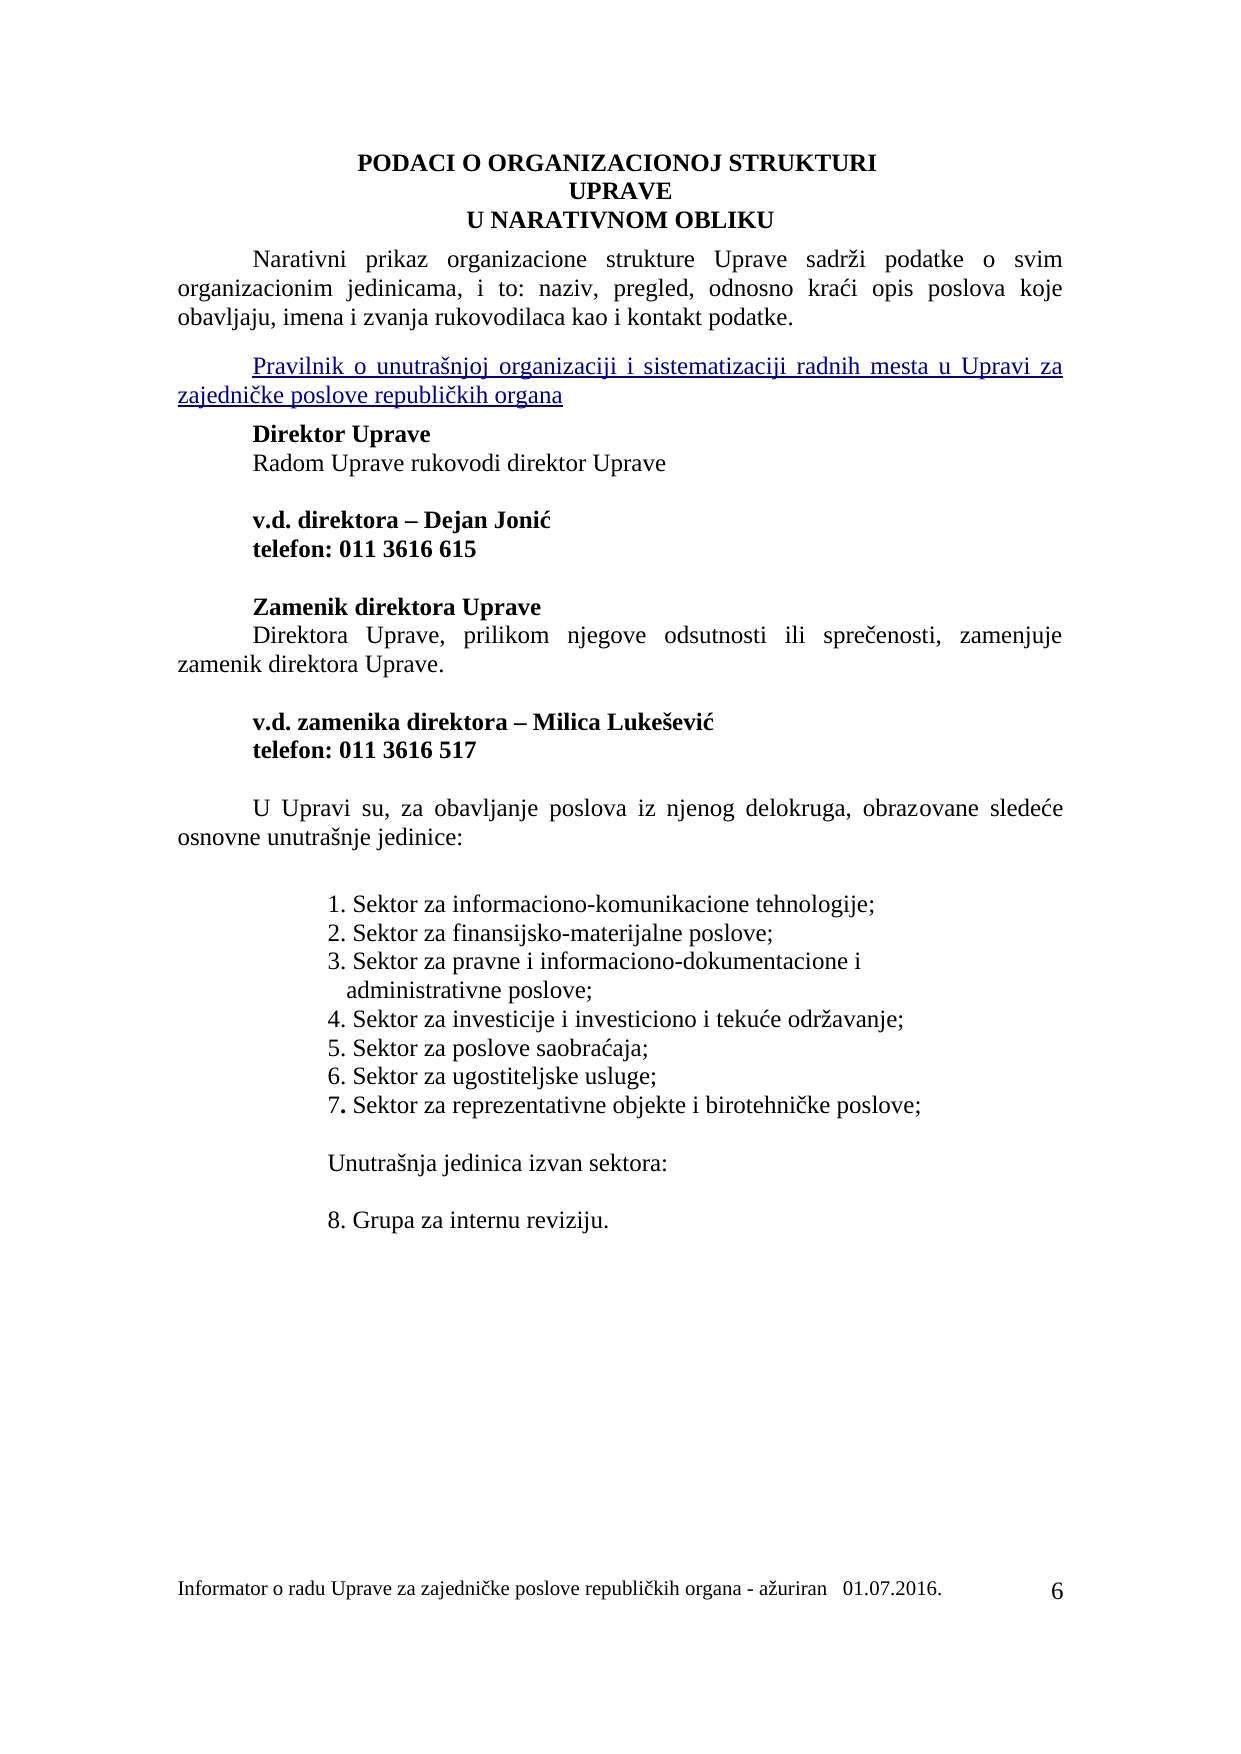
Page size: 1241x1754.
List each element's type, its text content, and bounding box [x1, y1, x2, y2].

text 6. Sektor za ugostitelјske usluge; [177, 1061, 1063, 1090]
text telefon: 011 3616 517 [177, 736, 1063, 764]
text Direktora Uprave, prilikom njegove odsutnosti ili sprečenosti, zamenjuje zamenik direktora Uprave. [177, 621, 1063, 678]
text administrativne poslove; [177, 975, 1063, 1004]
text U Upravi su, za obavlјanje poslova iz njenog delokruga, obrazovane sledeće osnovne unutrašnje jedinice: [177, 793, 1063, 851]
text 7. Sektor za reprezentativne objekte i birotehničke poslove; [177, 1090, 1063, 1119]
text Narativni prikaz organizacione strukture Uprave sadrži podatke o svim organizacionim jedinicama, i to: naziv, pregled, odnosno kraći opis poslova koje obavlјaju, imena i zvanja rukovodilaca kao i kontakt podatke. [177, 244, 1063, 331]
text Zamenik direktora Uprave [177, 592, 1063, 621]
text U NARATIVNOM OBLIKU [177, 205, 1063, 234]
text Unutrašnja jedinica izvan sektora: [177, 1148, 1063, 1176]
text UPRAVE [177, 176, 1063, 205]
text Direktor Uprave [177, 419, 1063, 448]
text v.d. zamenika direktora – Milica Lukešević [177, 707, 1063, 736]
text 3. Sektor za pravne i informaciono-dokumentacione i [177, 946, 1063, 975]
text 5. Sektor za poslove saobraćaja; [177, 1033, 1063, 1061]
text Radom Uprave rukovodi direktor Uprave [177, 448, 1063, 477]
text telefon: 011 3616 615 [177, 534, 1063, 563]
text v.d. direktora – Dejan Jonić [177, 506, 1063, 534]
text 2. Sektor za finansijsko-materijalne poslove; [177, 918, 1063, 946]
text Pravilnik o unutrašnjoj organizaciji i sistematizaciji radnih mesta u Upravi za zajedničke poslove republičkih organa [177, 351, 1063, 409]
text 1. Sektor za informaciono-komunikacione tehnologije; [177, 889, 1063, 918]
text PODACI O ORGANIZACIONOJ STRUKTURI [177, 148, 1063, 176]
text 8. Grupa za internu reviziju. [177, 1205, 1063, 1234]
text 4. Sektor za investicije i investiciono i tekuće održavanje; [177, 1004, 1063, 1033]
